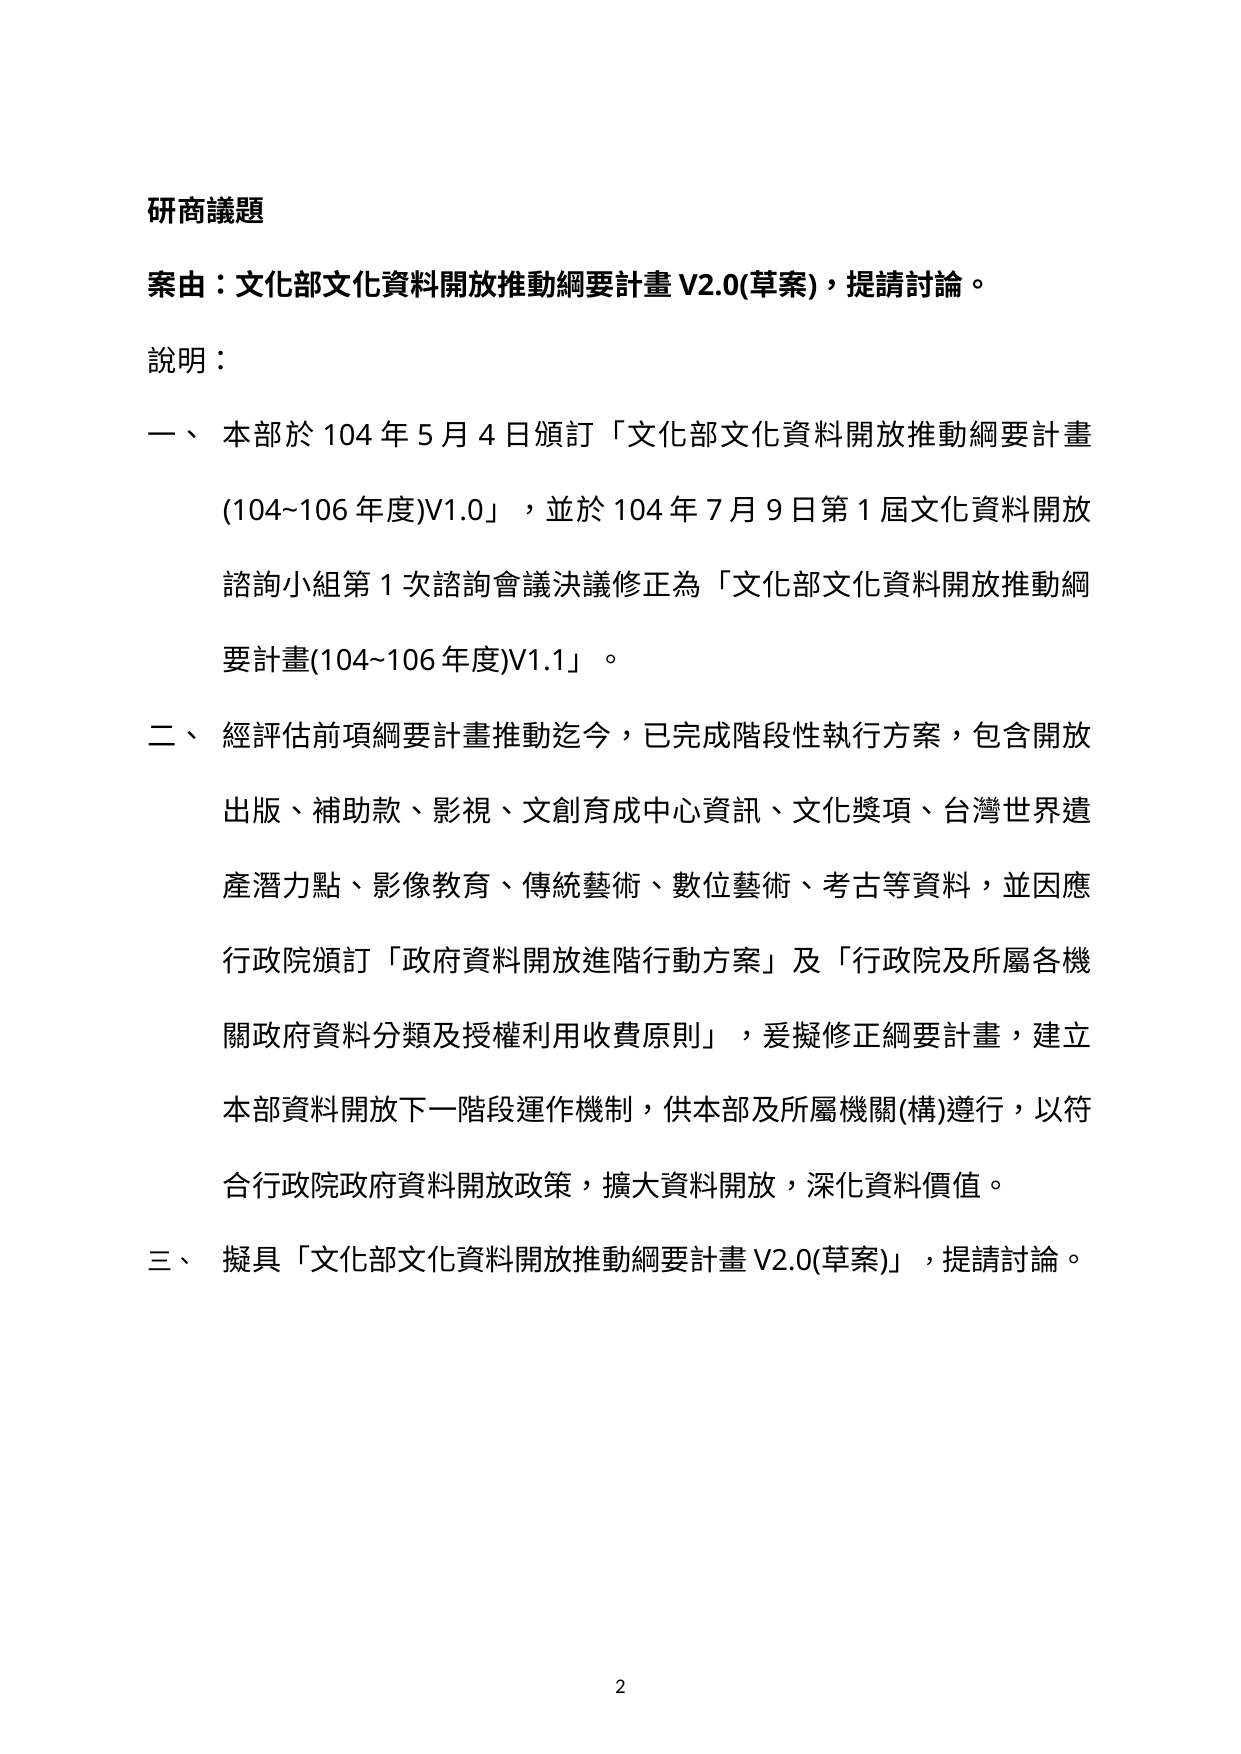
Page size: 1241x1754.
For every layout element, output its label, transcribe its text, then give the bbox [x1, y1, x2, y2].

list 擬具「文化部文化資料開放推動綱要計畫V2.0(草案)」，提請討論。 [148, 1214, 1092, 1289]
text 研商議題 [148, 164, 1092, 239]
text 說明： [148, 314, 1092, 389]
list 經評估前項綱要計畫推動迄今，已完成階段性執行方案，包含開放出版、補助款、影視、文創育成中心資訊、文化獎項、台灣世界遺產潛力點、影像教育、傳統藝術、數位藝術、考古等資料，並因應行政院頒訂「政府資料開放進階行動方案」及「行政院及所屬各機關政府資料分類及授權利用收費原則」，爰擬修正綱要計畫，建立本部資料開放下一階段運作機制，供本部及所屬機關(構)遵行，以符合行政院政府資料開放政策，擴大資料開放，深化資料價值。 [148, 689, 1092, 1214]
text 案由：文化部文化資料開放推動綱要計畫V2.0(草案)，提請討論。 [148, 239, 1092, 314]
list 本部於104年5月4日頒訂「文化部文化資料開放推動綱要計畫(104~106年度)V1.0」，並於104年7月9日第1屆文化資料開放諮詢小組第1次諮詢會議決議修正為「文化部文化資料開放推動綱要計畫(104~106年度)V1.1」。 [148, 389, 1092, 689]
